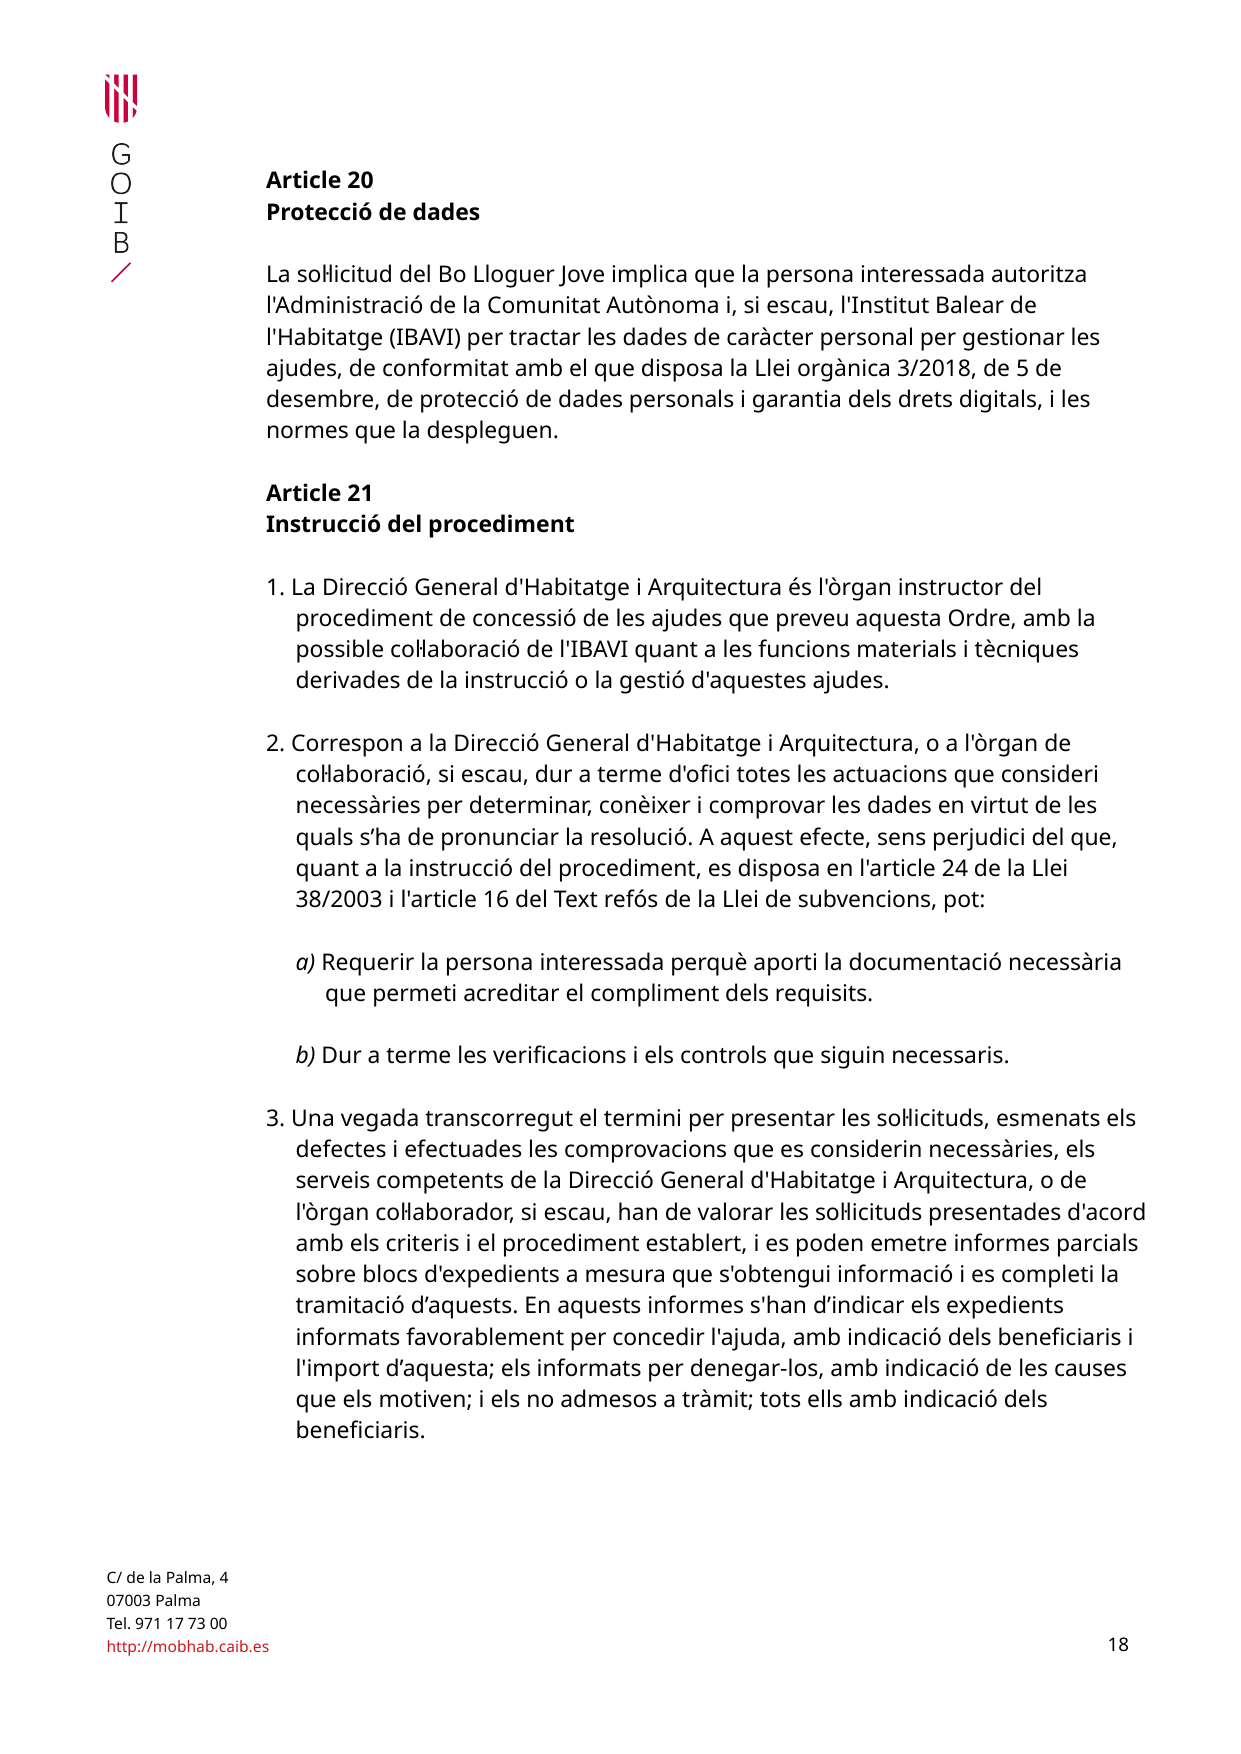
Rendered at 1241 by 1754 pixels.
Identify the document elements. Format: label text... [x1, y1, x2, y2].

text 1. La Direcció General d'Habitatge i Arquitectura és l'òrgan instructor del procediment de concessió de les ajudes que preveu aquesta Ordre, amb la possible col·laboració de l'IBAVI quant a les funcions materials i tècniques derivades de la instrucció o la gestió d'aquestes ajudes. [266, 570, 1152, 695]
picture [76, 51, 166, 313]
text 2. Correspon a la Direcció General d'Habitatge i Arquitectura, o a l'òrgan de col·laboració, si escau, dur a terme d'ofici totes les actuacions que consideri necessàries per determinar, conèixer i comprovar les dades en virtut de les quals s’ha de pronunciar la resolució. A aquest efecte, sens perjudici del que, quant a la instrucció del procediment, es disposa en l'article 24 de la Llei 38/2003 i l'article 16 del Text refós de la Llei de subvencions, pot: [266, 727, 1152, 914]
text 3. Una vegada transcorregut el termini per presentar les sol·licituds, esmenats els defectes i efectuades les comprovacions que es considerin necessàries, els serveis competents de la Direcció General d'Habitatge i Arquitectura, o de l'òrgan col·laborador, si escau, han de valorar les sol·licituds presentades d'acord amb els criteris i el procediment establert, i es poden emetre informes parcials sobre blocs d'expedients a mesura que s'obtengui informació i es completi la tramitació d’aquests. En aquests informes s'han d’indicar els expedients informats favorablement per concedir l'ajuda, amb indicació dels beneficiaris i l'import d’aquesta; els informats per denegar-los, amb indicació de les causes que els motiven; i els no admesos a tràmit; tots ells amb indicació dels beneficiaris. [266, 1102, 1152, 1445]
text La sol·licitud del Bo Lloguer Jove implica que la persona interessada autoritza l'Administració de la Comunitat Autònoma i, si escau, l'Institut Balear de l'Habitatge (IBAVI) per tractar les dades de caràcter personal per gestionar les ajudes, de conformitat amb el que disposa la Llei orgànica 3/2018, de 5 de desembre, de protecció de dades personals i garantia dels drets digitals, i les normes que la despleguen. [266, 258, 1152, 445]
text Protecció de dades [266, 195, 1152, 227]
text b) Dur a terme les verificacions i els controls que siguin necessaris. [266, 1039, 1152, 1070]
text Instrucció del procediment [266, 508, 1152, 539]
text Article 21 [266, 477, 1152, 508]
text a) Requerir la persona interessada perquè aporti la documentació necessària que permeti acreditar el compliment dels requisits. [295, 945, 1152, 1008]
text Article 20 [266, 164, 1152, 195]
